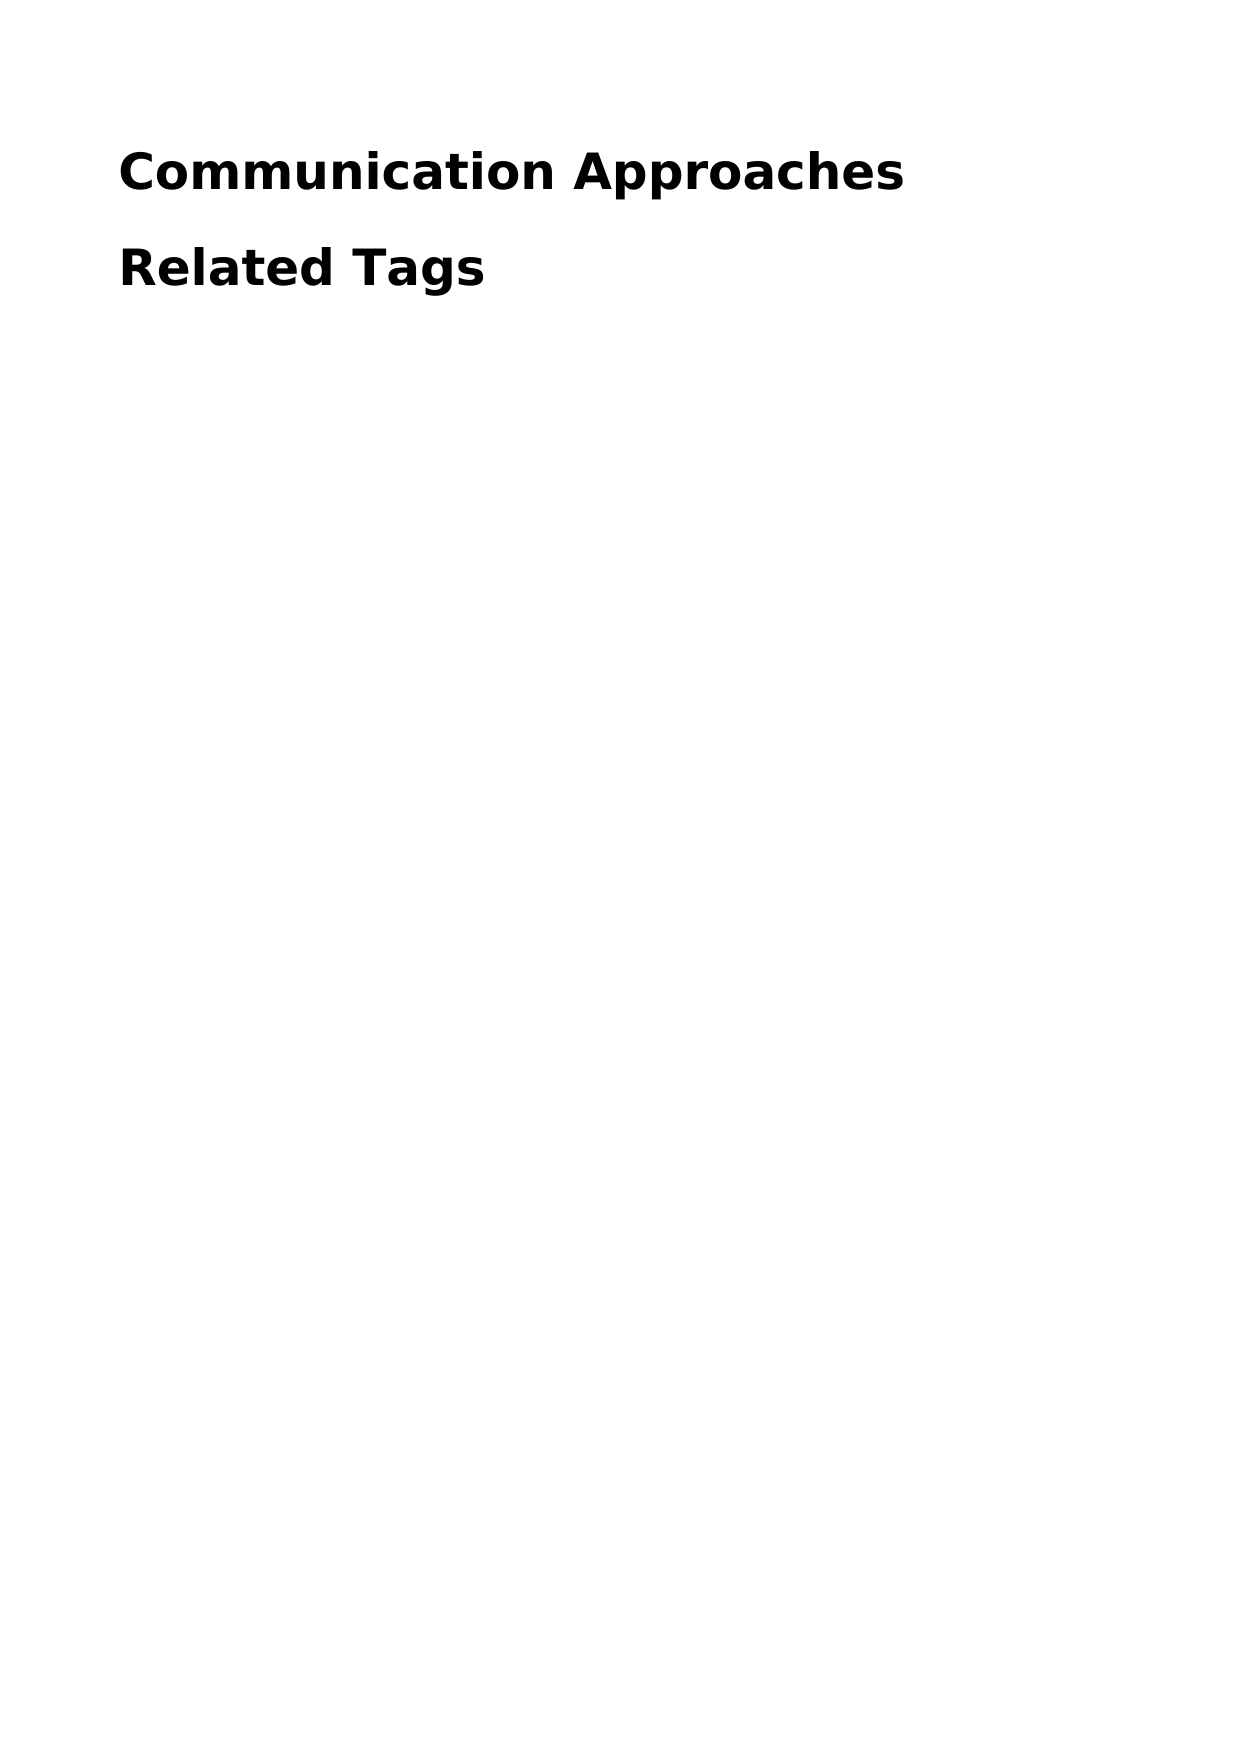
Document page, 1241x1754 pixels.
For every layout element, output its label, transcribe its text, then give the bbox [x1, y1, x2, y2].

subtitle Related Tags [118, 239, 1122, 297]
subtitle Communication Approaches [118, 143, 1122, 201]
